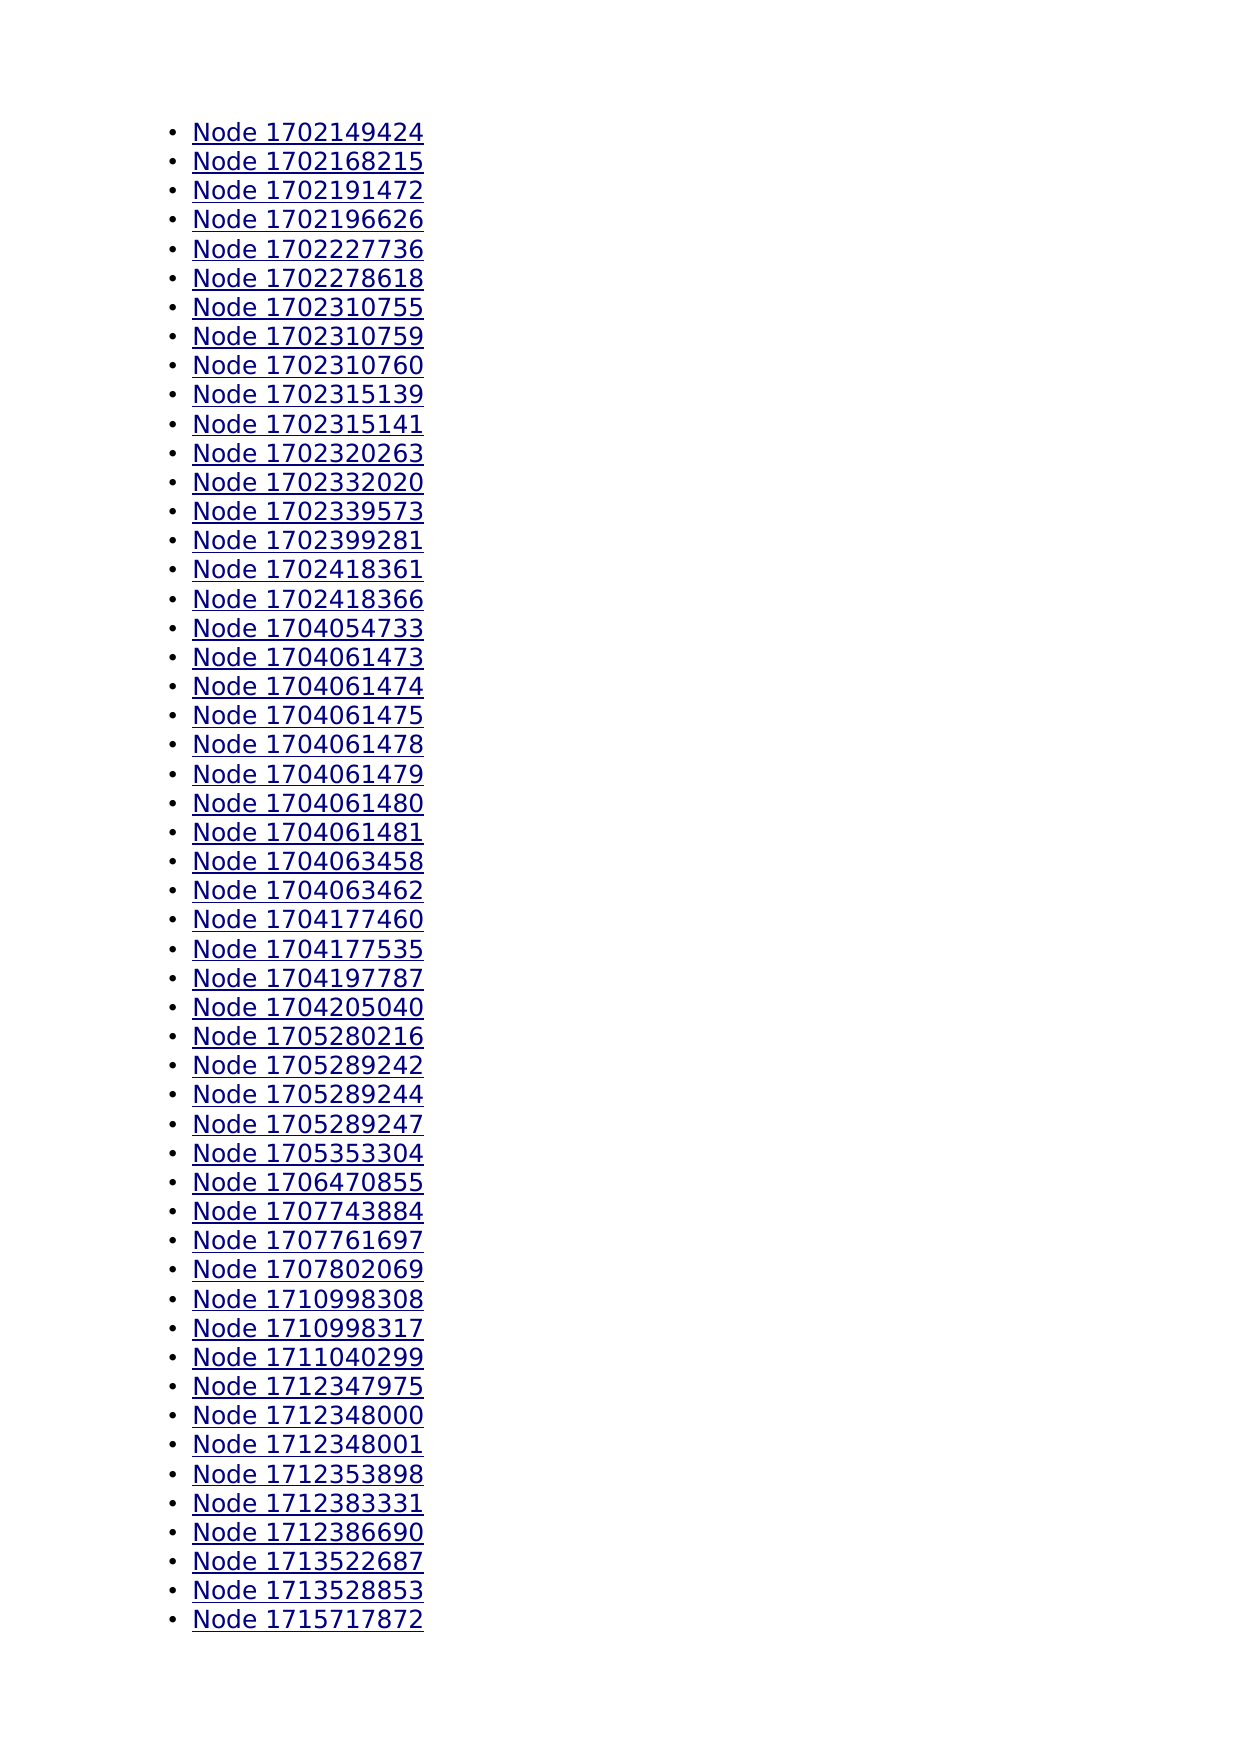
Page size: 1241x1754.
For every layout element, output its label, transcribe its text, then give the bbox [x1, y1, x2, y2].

list Node 1702315141 [177, 410, 1122, 439]
list Node 1707761697 [177, 1226, 1122, 1256]
list Node 1704061478 [177, 731, 1122, 760]
list Node 1702310755 [177, 293, 1122, 322]
list Node 1704061481 [177, 818, 1122, 847]
list Node 1702149424 [177, 118, 1122, 147]
list Node 1702399281 [177, 526, 1122, 556]
list Node 1704054733 [177, 614, 1122, 643]
list Node 1702332020 [177, 468, 1122, 497]
list Node 1712348001 [177, 1431, 1122, 1460]
list Node 1702168215 [177, 147, 1122, 176]
list Node 1712383331 [177, 1489, 1122, 1518]
list Node 1707743884 [177, 1197, 1122, 1226]
list Node 1715717872 [177, 1606, 1122, 1635]
list Node 1705353304 [177, 1139, 1122, 1168]
list Node 1702227736 [177, 235, 1122, 264]
list Node 1702310759 [177, 322, 1122, 351]
list Node 1712347975 [177, 1372, 1122, 1401]
list Node 1712353898 [177, 1460, 1122, 1489]
list Node 1713522687 [177, 1547, 1122, 1576]
list Node 1702418366 [177, 585, 1122, 614]
list Node 1702310760 [177, 351, 1122, 381]
list Node 1711040299 [177, 1343, 1122, 1372]
list Node 1704061480 [177, 789, 1122, 818]
list Node 1704197787 [177, 964, 1122, 993]
list Node 1704061474 [177, 672, 1122, 701]
list Node 1705289242 [177, 1051, 1122, 1081]
list Node 1702315139 [177, 381, 1122, 410]
list Node 1704061473 [177, 643, 1122, 672]
list Node 1702196626 [177, 206, 1122, 235]
list Node 1705289247 [177, 1110, 1122, 1139]
list Node 1707802069 [177, 1256, 1122, 1285]
list Node 1702191472 [177, 176, 1122, 206]
list Node 1704063458 [177, 847, 1122, 876]
list Node 1705289244 [177, 1081, 1122, 1110]
list Node 1710998317 [177, 1314, 1122, 1343]
list Node 1702278618 [177, 264, 1122, 293]
list Node 1704205040 [177, 993, 1122, 1022]
list Node 1702339573 [177, 497, 1122, 526]
list Node 1713528853 [177, 1576, 1122, 1606]
list Node 1710998308 [177, 1285, 1122, 1314]
list Node 1704177460 [177, 906, 1122, 935]
list Node 1705280216 [177, 1022, 1122, 1051]
list Node 1712348000 [177, 1401, 1122, 1431]
list Node 1702418361 [177, 556, 1122, 585]
list Node 1704061479 [177, 760, 1122, 789]
list Node 1712386690 [177, 1518, 1122, 1547]
list Node 1704063462 [177, 876, 1122, 906]
list Node 1704177535 [177, 935, 1122, 964]
list Node 1702320263 [177, 439, 1122, 468]
list Node 1706470855 [177, 1168, 1122, 1197]
list Node 1704061475 [177, 701, 1122, 731]
